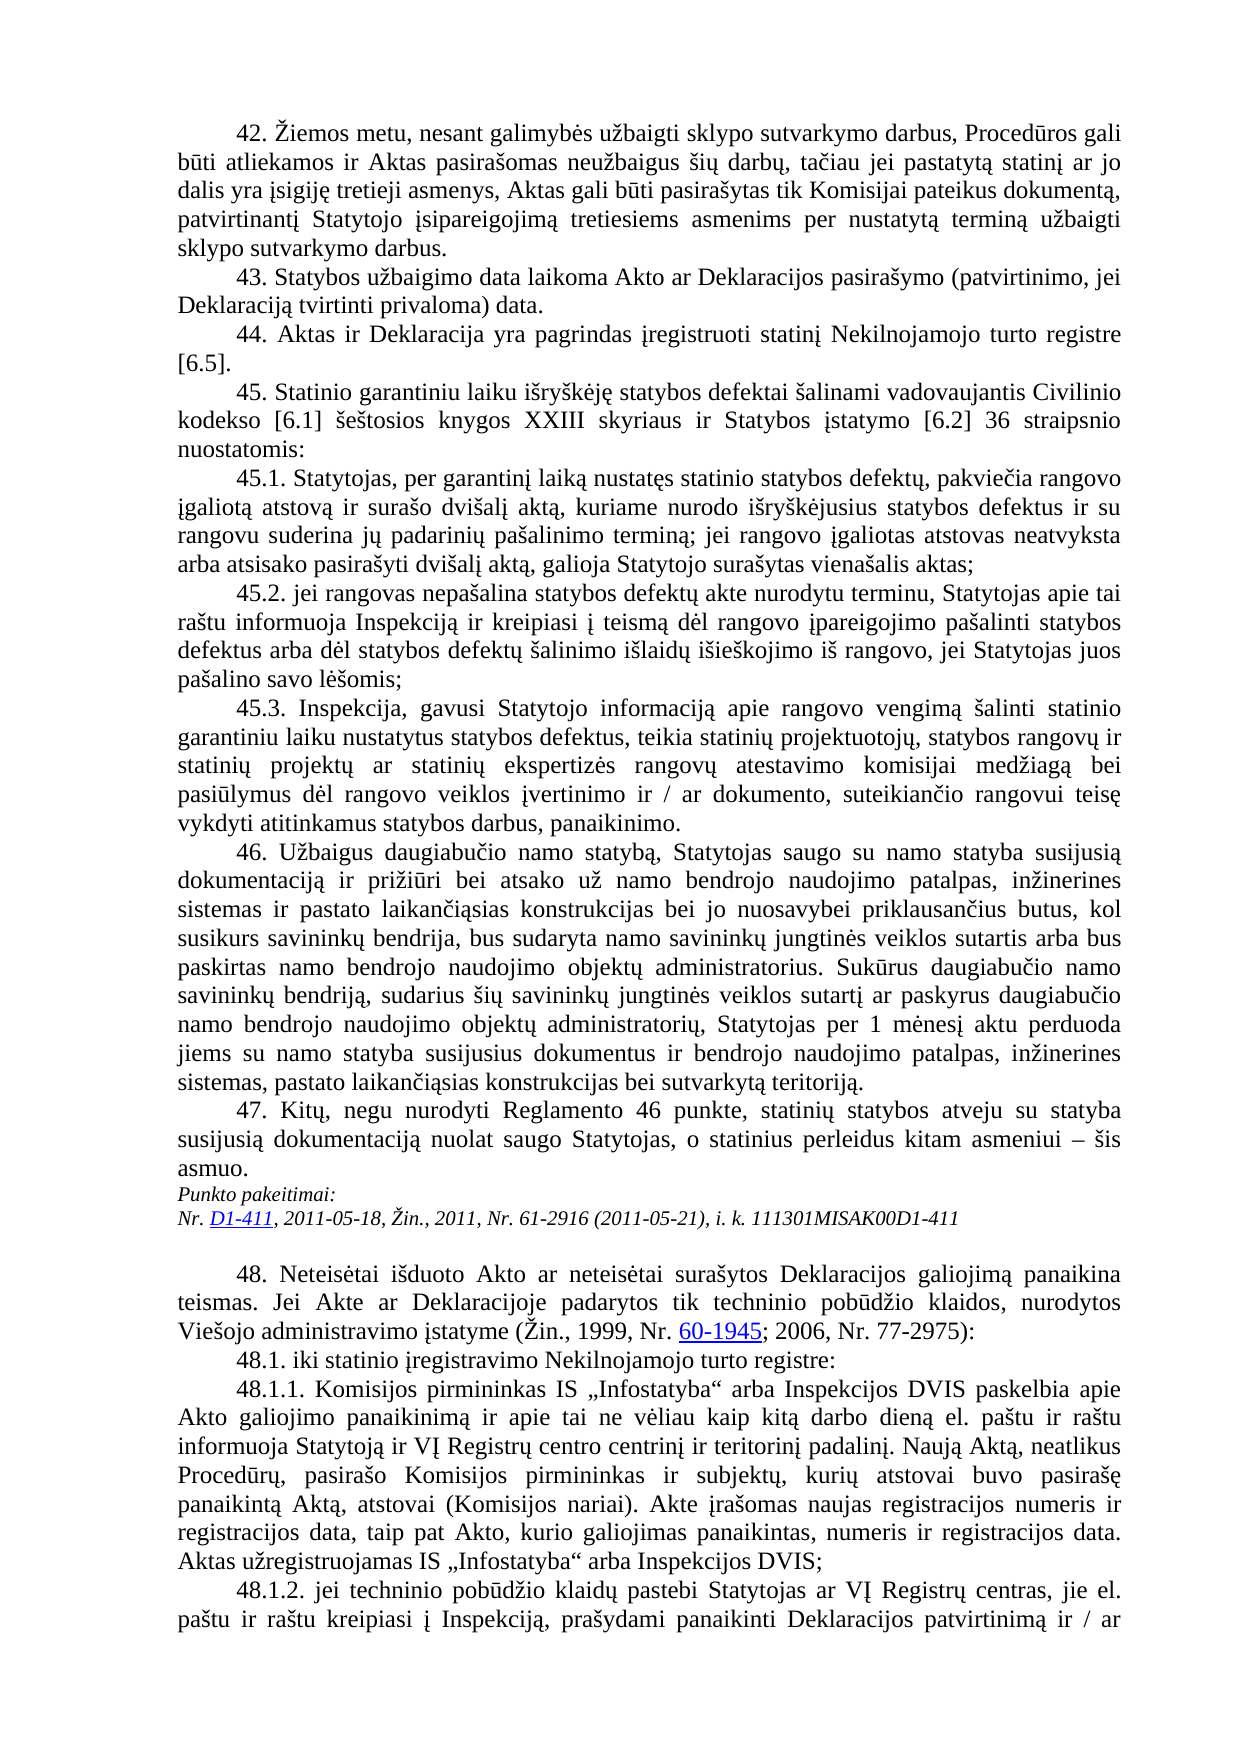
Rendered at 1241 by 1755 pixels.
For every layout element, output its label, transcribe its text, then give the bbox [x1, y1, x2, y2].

text 46. Užbaigus daugiabučio namo statybą, Statytojas saugo su namo statyba susijusią dokumentaciją ir prižiūri bei atsako už namo bendrojo naudojimo patalpas, inžinerines sistemas ir pastato laikančiąsias konstrukcijas bei jo nuosavybei priklausančius butus, kol susikurs savininkų bendrija, bus sudaryta namo savininkų jungtinės veiklos sutartis arba bus paskirtas namo bendrojo naudojimo objektų administratorius. Sukūrus daugiabučio namo savininkų bendriją, sudarius šių savininkų jungtinės veiklos sutartį ar paskyrus daugiabučio namo bendrojo naudojimo objektų administratorių, Statytojas per 1 mėnesį aktu perduoda jiems su namo statyba susijusius dokumentus ir bendrojo naudojimo patalpas, inžinerines sistemas, pastato laikančiąsias konstrukcijas bei sutvarkytą teritoriją. [177, 837, 1122, 1096]
text 48. Neteisėtai išduoto Akto ar neteisėtai surašytos Deklaracijos galiojimą panaikina teismas. Jei Akte ar Deklaracijoje padarytos tik techninio pobūdžio klaidos, nurodytos Viešojo administravimo įstatyme (Žin., 1999, Nr. 60-1945; 2006, Nr. 77-2975): [177, 1259, 1122, 1345]
text Nr. D1-411, 2011-05-18, Žin., 2011, Nr. 61-2916 (2011-05-21), i. k. 111301MISAK00D1-411 [177, 1206, 1122, 1230]
text 48.1.1. Komisijos pirmininkas IS „Infostatyba“ arba Inspekcijos DVIS paskelbia apie Akto galiojimo panaikinimą ir apie tai ne vėliau kaip kitą darbo dieną el. paštu ir raštu informuoja Statytoją ir VĮ Registrų centro centrinį ir teritorinį padalinį. Naują Aktą, neatlikus Procedūrų, pasirašo Komisijos pirmininkas ir subjektų, kurių atstovai buvo pasirašę panaikintą Aktą, atstovai (Komisijos nariai). Akte įrašomas naujas registracijos numeris ir registracijos data, taip pat Akto, kurio galiojimas panaikintas, numeris ir registracijos data. Aktas užregistruojamas IS „Infostatyba“ arba Inspekcijos DVIS; [177, 1374, 1122, 1575]
text 47. Kitų, negu nurodyti Reglamento 46 punkte, statinių statybos atveju su statyba susijusią dokumentaciją nuolat saugo Statytojas, o statinius perleidus kitam asmeniui – šis asmuo. [177, 1096, 1122, 1182]
text 48.1. iki statinio įregistravimo Nekilnojamojo turto registre: [177, 1345, 1122, 1374]
text 43. Statybos užbaigimo data laikoma Akto ar Deklaracijos pasirašymo (patvirtinimo, jei Deklaraciją tvirtinti privaloma) data. [177, 262, 1122, 319]
text 45.1. Statytojas, per garantinį laiką nustatęs statinio statybos defektų, pakviečia rangovo įgaliotą atstovą ir surašo dvišalį aktą, kuriame nurodo išryškėjusius statybos defektus ir su rangovu suderina jų padarinių pašalinimo terminą; jei rangovo įgaliotas atstovas neatvyksta arba atsisako pasirašyti dvišalį aktą, galioja Statytojo surašytas vienašalis aktas; [177, 463, 1122, 578]
text 45.2. jei rangovas nepašalina statybos defektų akte nurodytu terminu, Statytojas apie tai raštu informuoja Inspekciją ir kreipiasi į teismą dėl rangovo įpareigojimo pašalinti statybos defektus arba dėl statybos defektų šalinimo išlaidų išieškojimo iš rangovo, jei Statytojas juos pašalino savo lėšomis; [177, 578, 1122, 693]
text Punkto pakeitimai: [177, 1182, 1122, 1206]
text 42. Žiemos metu, nesant galimybės užbaigti sklypo sutvarkymo darbus, Procedūros gali būti atliekamos ir Aktas pasirašomas neužbaigus šių darbų, tačiau jei pastatytą statinį ar jo dalis yra įsigiję tretieji asmenys, Aktas gali būti pasirašytas tik Komisijai pateikus dokumentą, patvirtinantį Statytojo įsipareigojimą tretiesiems asmenims per nustatytą terminą užbaigti sklypo sutvarkymo darbus. [177, 118, 1122, 262]
text 45. Statinio garantiniu laiku išryškėję statybos defektai šalinami vadovaujantis Civilinio kodekso [6.1] šeštosios knygos XXIII skyriaus ir Statybos įstatymo [6.2] 36 straipsnio nuostatomis: [177, 377, 1122, 463]
text 48.1.2. jei techninio pobūdžio klaidų pastebi Statytojas ar VĮ Registrų centras, jie el. paštu ir raštu kreipiasi į Inspekciją, prašydami panaikinti Deklaracijos patvirtinimą ir / ar [177, 1575, 1122, 1632]
text 45.3. Inspekcija, gavusi Statytojo informaciją apie rangovo vengimą šalinti statinio garantiniu laiku nustatytus statybos defektus, teikia statinių projektuotojų, statybos rangovų ir statinių projektų ar statinių ekspertizės rangovų atestavimo komisijai medžiagą bei pasiūlymus dėl rangovo veiklos įvertinimo ir / ar dokumento, suteikiančio rangovui teisę vykdyti atitinkamus statybos darbus, panaikinimo. [177, 693, 1122, 837]
text 44. Aktas ir Deklaracija yra pagrindas įregistruoti statinį Nekilnojamojo turto registre [6.5]. [177, 319, 1122, 377]
